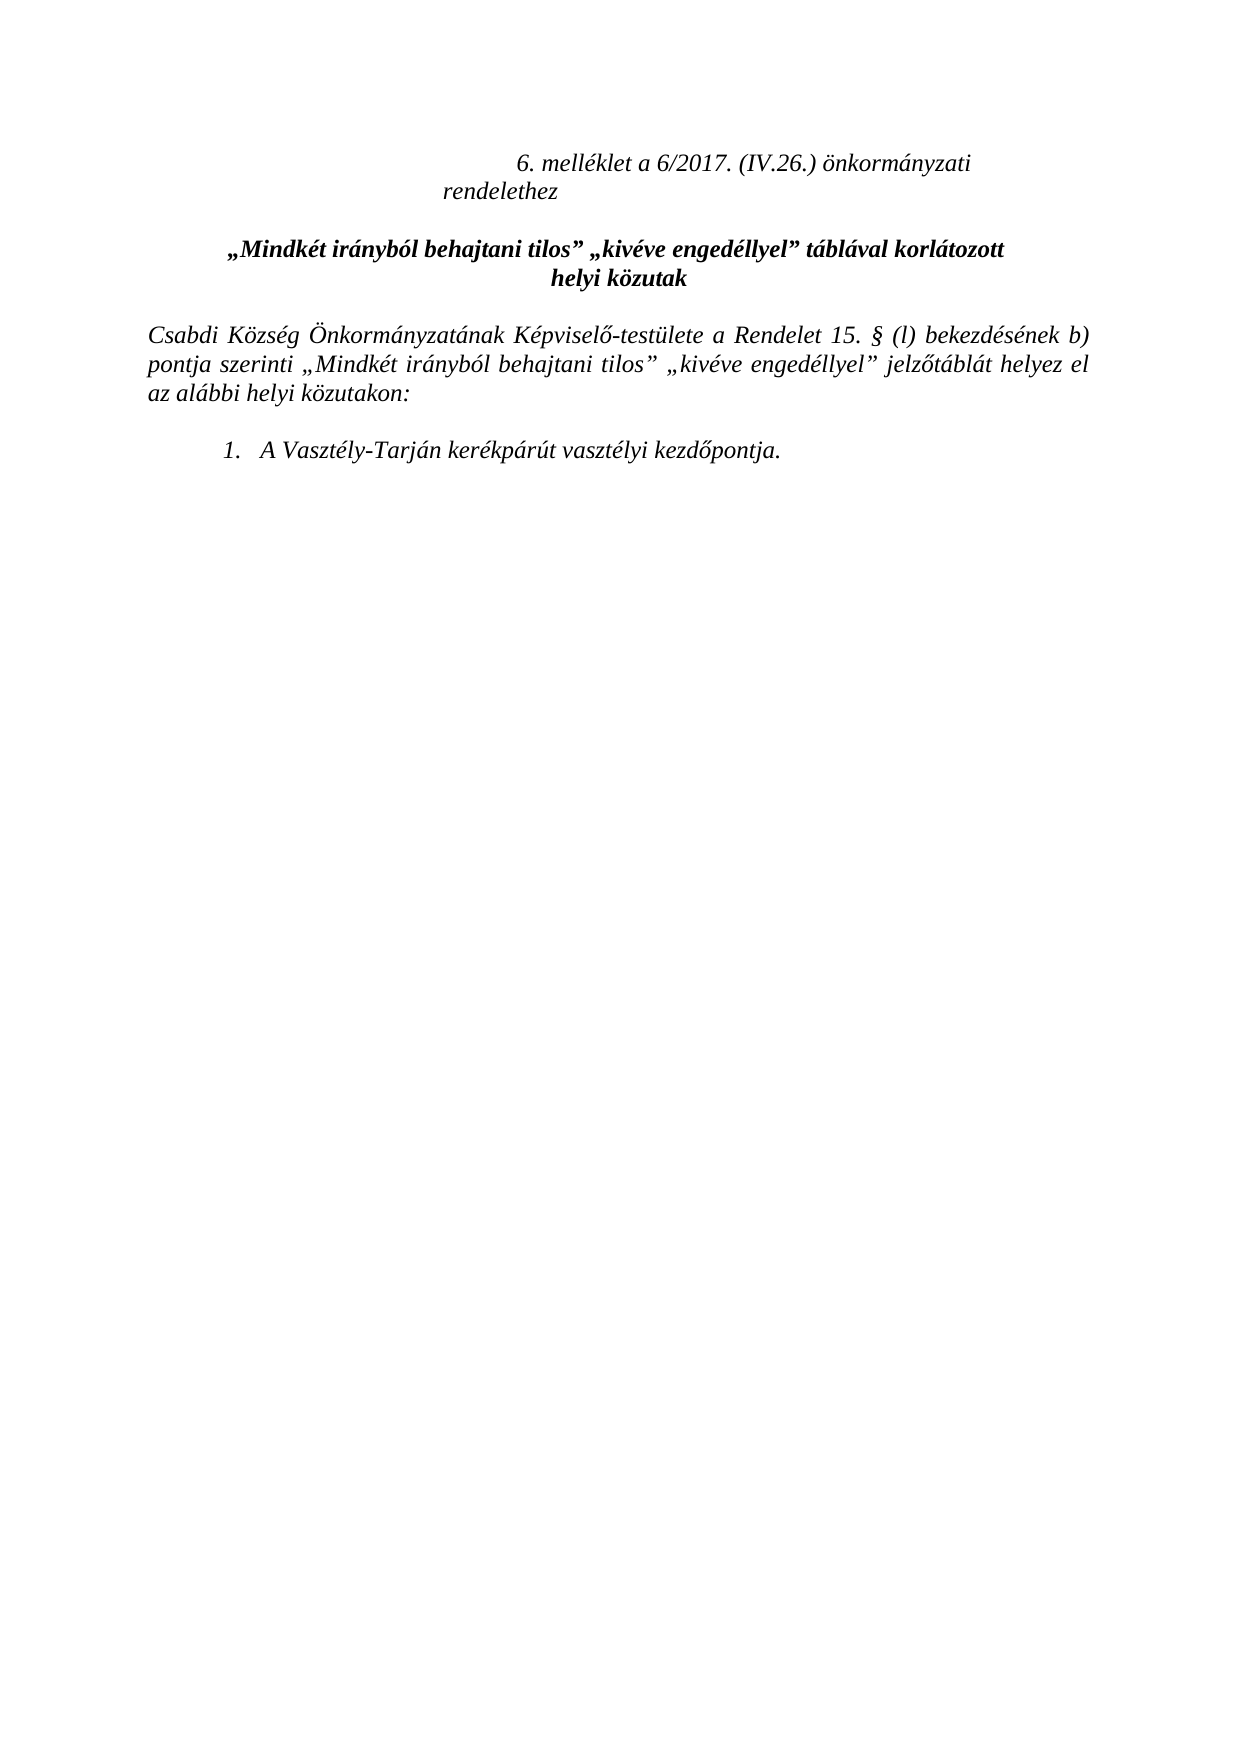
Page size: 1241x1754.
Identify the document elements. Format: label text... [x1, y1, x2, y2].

text Csabdi Község Önkormányzatának Képviselő-testülete a Rendelet 15. § (l) bekezdésének b) pontja szerinti „Mindkét irányból behajtani tilos” „kivéve engedéllyel” jelzőtáblát helyez el az alábbi helyi közutakon: [148, 320, 1093, 406]
text 6. melléklet a 6/2017. (IV.26.) önkormányzati rendelethez [443, 148, 1093, 205]
text „Mindkét irányból behajtani tilos” „kivéve engedéllyel” táblával korlátozott [148, 234, 1093, 263]
list A Vasztély-Tarján kerékpárút vasztélyi kezdőpontja. [223, 435, 1093, 464]
text helyi közutak [148, 263, 1093, 291]
